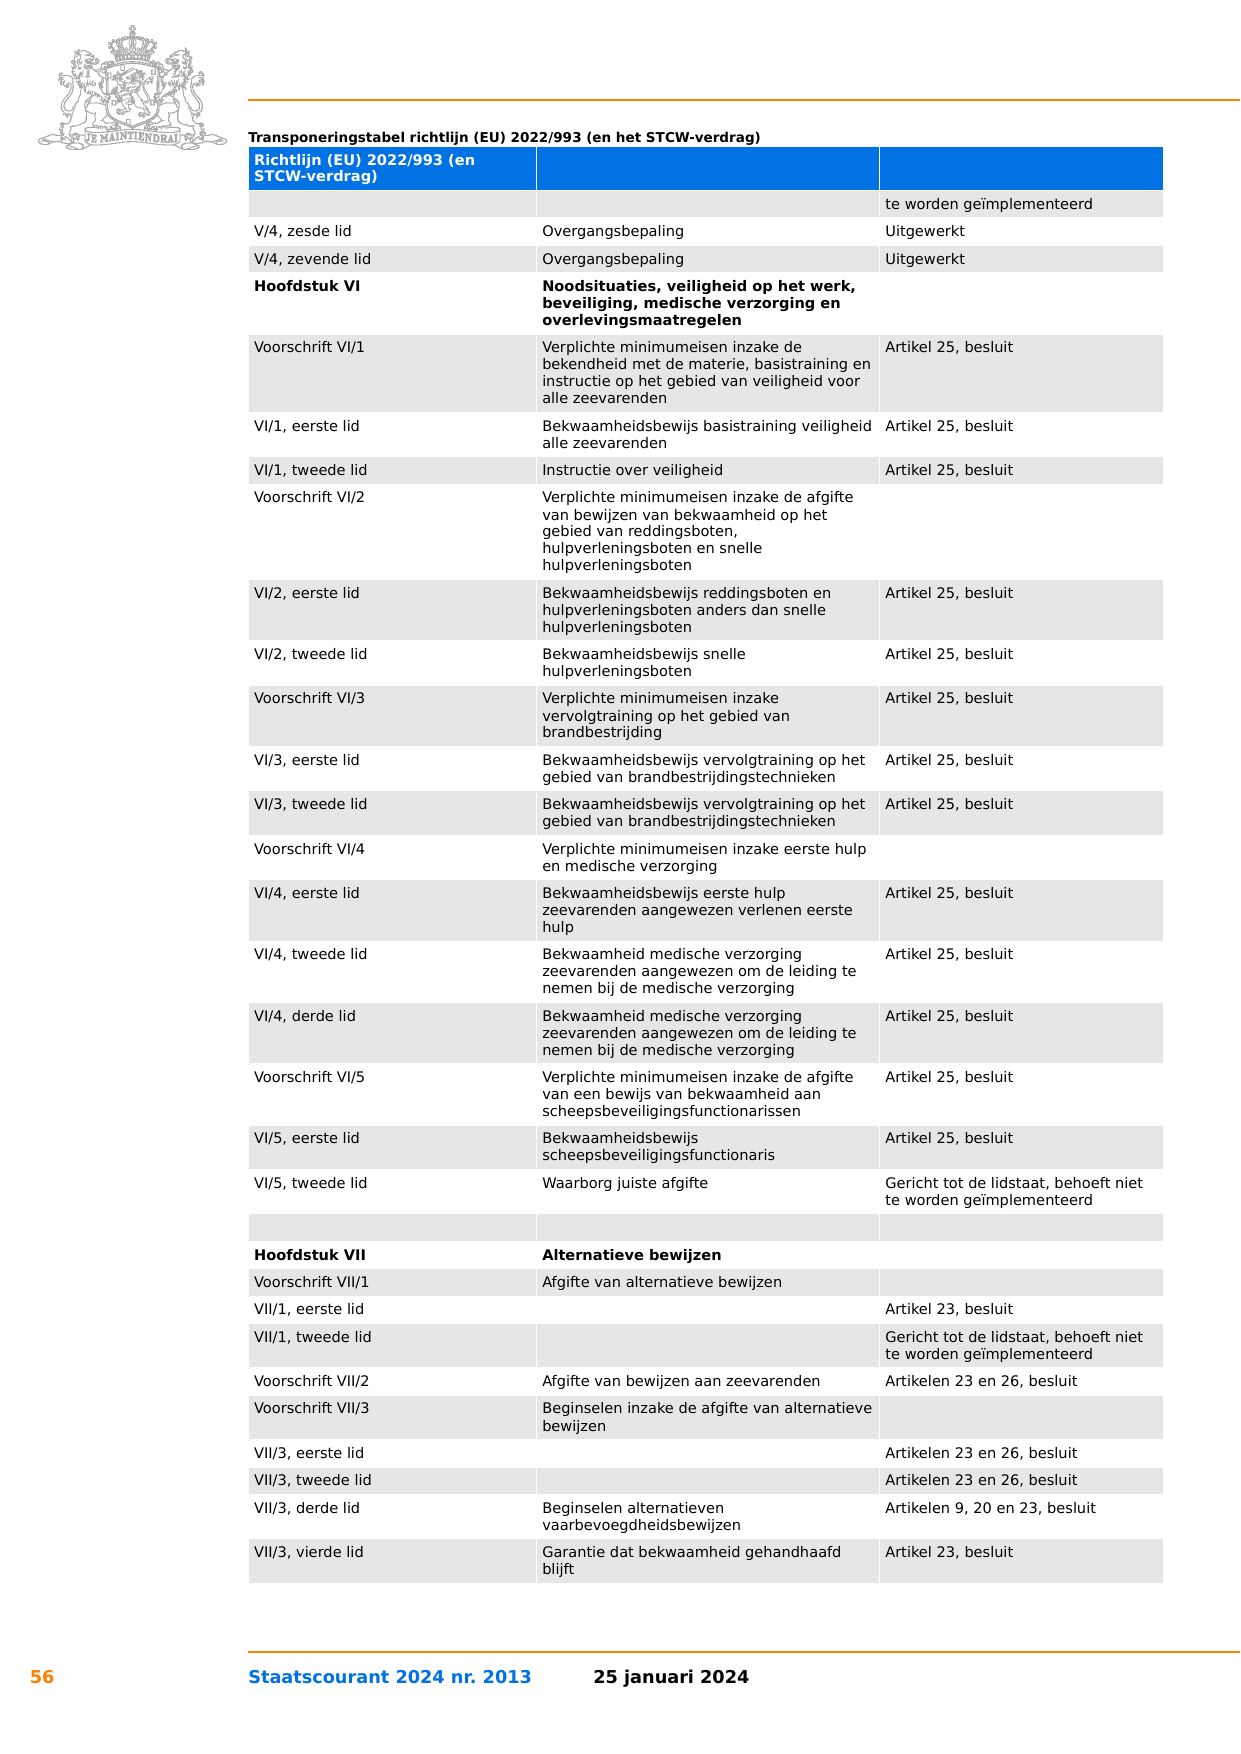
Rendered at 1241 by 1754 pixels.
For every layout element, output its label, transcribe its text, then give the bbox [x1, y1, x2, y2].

table_cell [880, 836, 1163, 879]
table_cell VII/1, eerste lid [249, 1297, 536, 1323]
table_cell Artikel 25, besluit [880, 457, 1163, 484]
table_cell Verplichte minimumeisen inzake de bekendheid met de materie, basistraining en instructie op het gebied van veiligheid voor alle zeevarenden [537, 335, 879, 412]
table_cell Voorschrift VII/3 [249, 1396, 536, 1439]
table_cell VI/5, eerste lid [249, 1126, 536, 1169]
table_cell Artikelen 23 en 26, besluit [880, 1368, 1163, 1395]
table_cell VI/2, tweede lid [249, 641, 536, 685]
table_cell Waarborg juiste afgifte [537, 1170, 879, 1213]
table_cell Voorschrift VII/2 [249, 1368, 536, 1395]
table_cell [537, 1324, 879, 1367]
table_cell Artikel 23, besluit [880, 1539, 1163, 1583]
table_cell VI/3, eerste lid [249, 747, 536, 790]
table_cell [537, 1214, 879, 1241]
table_cell Voorschrift VI/4 [249, 836, 536, 879]
table_cell Artikel 23, besluit [880, 1297, 1163, 1323]
table_cell Artikelen 23 en 26, besluit [880, 1468, 1163, 1494]
table_cell Verplichte minimumeisen inzake de afgifte van bewijzen van bekwaamheid op het gebied van reddingsboten, hulpverleningsboten en snelle hulpverleningsboten [537, 485, 879, 579]
table_cell Artikel 25, besluit [880, 641, 1163, 685]
table_cell Bekwaamheid medische verzorging zeevarenden aangewezen om de leiding te nemen bij de medische verzorging [537, 1003, 879, 1063]
table_cell [537, 191, 879, 217]
table_header Transponeringstabel richtlijn (EU) 2022/993 (en het STCW-verdrag) [248, 130, 1163, 146]
table_cell Gericht tot de lidstaat, behoeft niet te worden geïmplementeerd [880, 1324, 1163, 1367]
table_cell V/4, zevende lid [249, 246, 536, 272]
table_cell Artikel 25, besluit [880, 942, 1163, 1002]
table_cell Noodsituaties, veiligheid op het werk, beveiliging, medische verzorging en overlevingsmaatregelen [537, 273, 879, 333]
table_cell [880, 273, 1163, 333]
table_cell Voorschrift VII/1 [249, 1269, 536, 1296]
table_cell VI/3, tweede lid [249, 791, 536, 835]
table_cell Afgifte van bewijzen aan zeevarenden [537, 1368, 879, 1395]
picture [38, 25, 227, 150]
table_cell VI/2, eerste lid [249, 580, 536, 640]
table_cell [880, 1396, 1163, 1439]
table_cell Artikel 25, besluit [880, 413, 1163, 456]
table_cell [880, 1269, 1163, 1296]
table_cell te worden geïmplementeerd [880, 191, 1163, 217]
table_cell VII/3, tweede lid [249, 1468, 536, 1494]
table_cell Bekwaamheidsbewijs snelle hulpverleningsboten [537, 641, 879, 685]
table_cell Alternatieve bewijzen [537, 1242, 879, 1268]
table_cell [537, 1440, 879, 1466]
table_cell VI/4, derde lid [249, 1003, 536, 1063]
table_cell [880, 1242, 1163, 1268]
table_cell Artikel 25, besluit [880, 791, 1163, 835]
table_cell Hoofdstuk VI [249, 273, 536, 333]
table_cell Voorschrift VI/1 [249, 335, 536, 412]
table_cell [537, 1468, 879, 1494]
table_cell [880, 485, 1163, 579]
table_cell VII/3, eerste lid [249, 1440, 536, 1466]
table_cell Uitgewerkt [880, 219, 1163, 245]
table_cell Overgangsbepaling [537, 246, 879, 272]
table_cell [537, 1297, 879, 1323]
table_cell Voorschrift VI/2 [249, 485, 536, 579]
table_cell Artikel 25, besluit [880, 1003, 1163, 1063]
table_cell Artikel 25, besluit [880, 880, 1163, 941]
table_cell Artikelen 23 en 26, besluit [880, 1440, 1163, 1466]
table_cell VI/4, eerste lid [249, 880, 536, 941]
table_cell VI/1, eerste lid [249, 413, 536, 456]
table_cell Bekwaamheidsbewijs basistraining veiligheid alle zeevarenden [537, 413, 879, 456]
table_cell Bekwaamheidsbewijs vervolgtraining op het gebied van brandbestrijdingstechnieken [537, 791, 879, 835]
table_cell Overgangsbepaling [537, 219, 879, 245]
table_cell VI/5, tweede lid [249, 1170, 536, 1213]
table_cell Artikelen 9, 20 en 23, besluit [880, 1495, 1163, 1538]
table_cell Beginselen inzake de afgifte van alternatieve bewijzen [537, 1396, 879, 1439]
table_cell Artikel 25, besluit [880, 686, 1163, 746]
table_cell Bekwaamheidsbewijs eerste hulp zeevarenden aangewezen verlenen eerste hulp [537, 880, 879, 941]
table_cell [880, 147, 1163, 190]
table_cell Artikel 25, besluit [880, 1064, 1163, 1124]
table_cell Voorschrift VI/5 [249, 1064, 536, 1124]
table_cell Hoofdstuk VII [249, 1242, 536, 1268]
table_cell Bekwaamheidsbewijs reddingsboten en hulpverleningsboten anders dan snelle hulpverleningsboten [537, 580, 879, 640]
table_cell Bekwaamheid medische verzorging zeevarenden aangewezen om de leiding te nemen bij de medische verzorging [537, 942, 879, 1002]
table_cell Verplichte minimumeisen inzake vervolgtraining op het gebied van brandbestrijding [537, 686, 879, 746]
table_cell VII/3, derde lid [249, 1495, 536, 1538]
table_cell Artikel 25, besluit [880, 580, 1163, 640]
table_cell Verplichte minimumeisen inzake de afgifte van een bewijs van bekwaamheid aan scheepsbeveiligingsfunctionarissen [537, 1064, 879, 1124]
table_cell Instructie over veiligheid [537, 457, 879, 484]
table_cell V/4, zesde lid [249, 219, 536, 245]
table_cell Gericht tot de lidstaat, behoeft niet te worden geïmplementeerd [880, 1170, 1163, 1213]
table_cell VI/4, tweede lid [249, 942, 536, 1002]
table_cell Artikel 25, besluit [880, 747, 1163, 790]
table_cell [880, 1214, 1163, 1241]
table_cell Uitgewerkt [880, 246, 1163, 272]
table_cell Artikel 25, besluit [880, 335, 1163, 412]
table_cell Beginselen alternatieven vaarbevoegdheidsbewijzen [537, 1495, 879, 1538]
table_cell Artikel 25, besluit [880, 1126, 1163, 1169]
table_cell Afgifte van alternatieve bewijzen [537, 1269, 879, 1296]
table_cell VII/1, tweede lid [249, 1324, 536, 1367]
table_cell Verplichte minimumeisen inzake eerste hulp en medische verzorging [537, 836, 879, 879]
table_cell Garantie dat bekwaamheid gehandhaafd blijft [537, 1539, 879, 1583]
table_cell [249, 1214, 536, 1241]
table_cell Bekwaamheidsbewijs scheepsbeveiligingsfunctionaris [537, 1126, 879, 1169]
table_cell Voorschrift VI/3 [249, 686, 536, 746]
table_cell Bekwaamheidsbewijs vervolgtraining op het gebied van brandbestrijdingstechnieken [537, 747, 879, 790]
table_cell VI/1, tweede lid [249, 457, 536, 484]
table_cell [537, 147, 879, 190]
table_cell [249, 191, 536, 217]
table_cell Richtlijn (EU) 2022/993 (en STCW-verdrag) [249, 147, 536, 190]
table_cell VII/3, vierde lid [249, 1539, 536, 1583]
